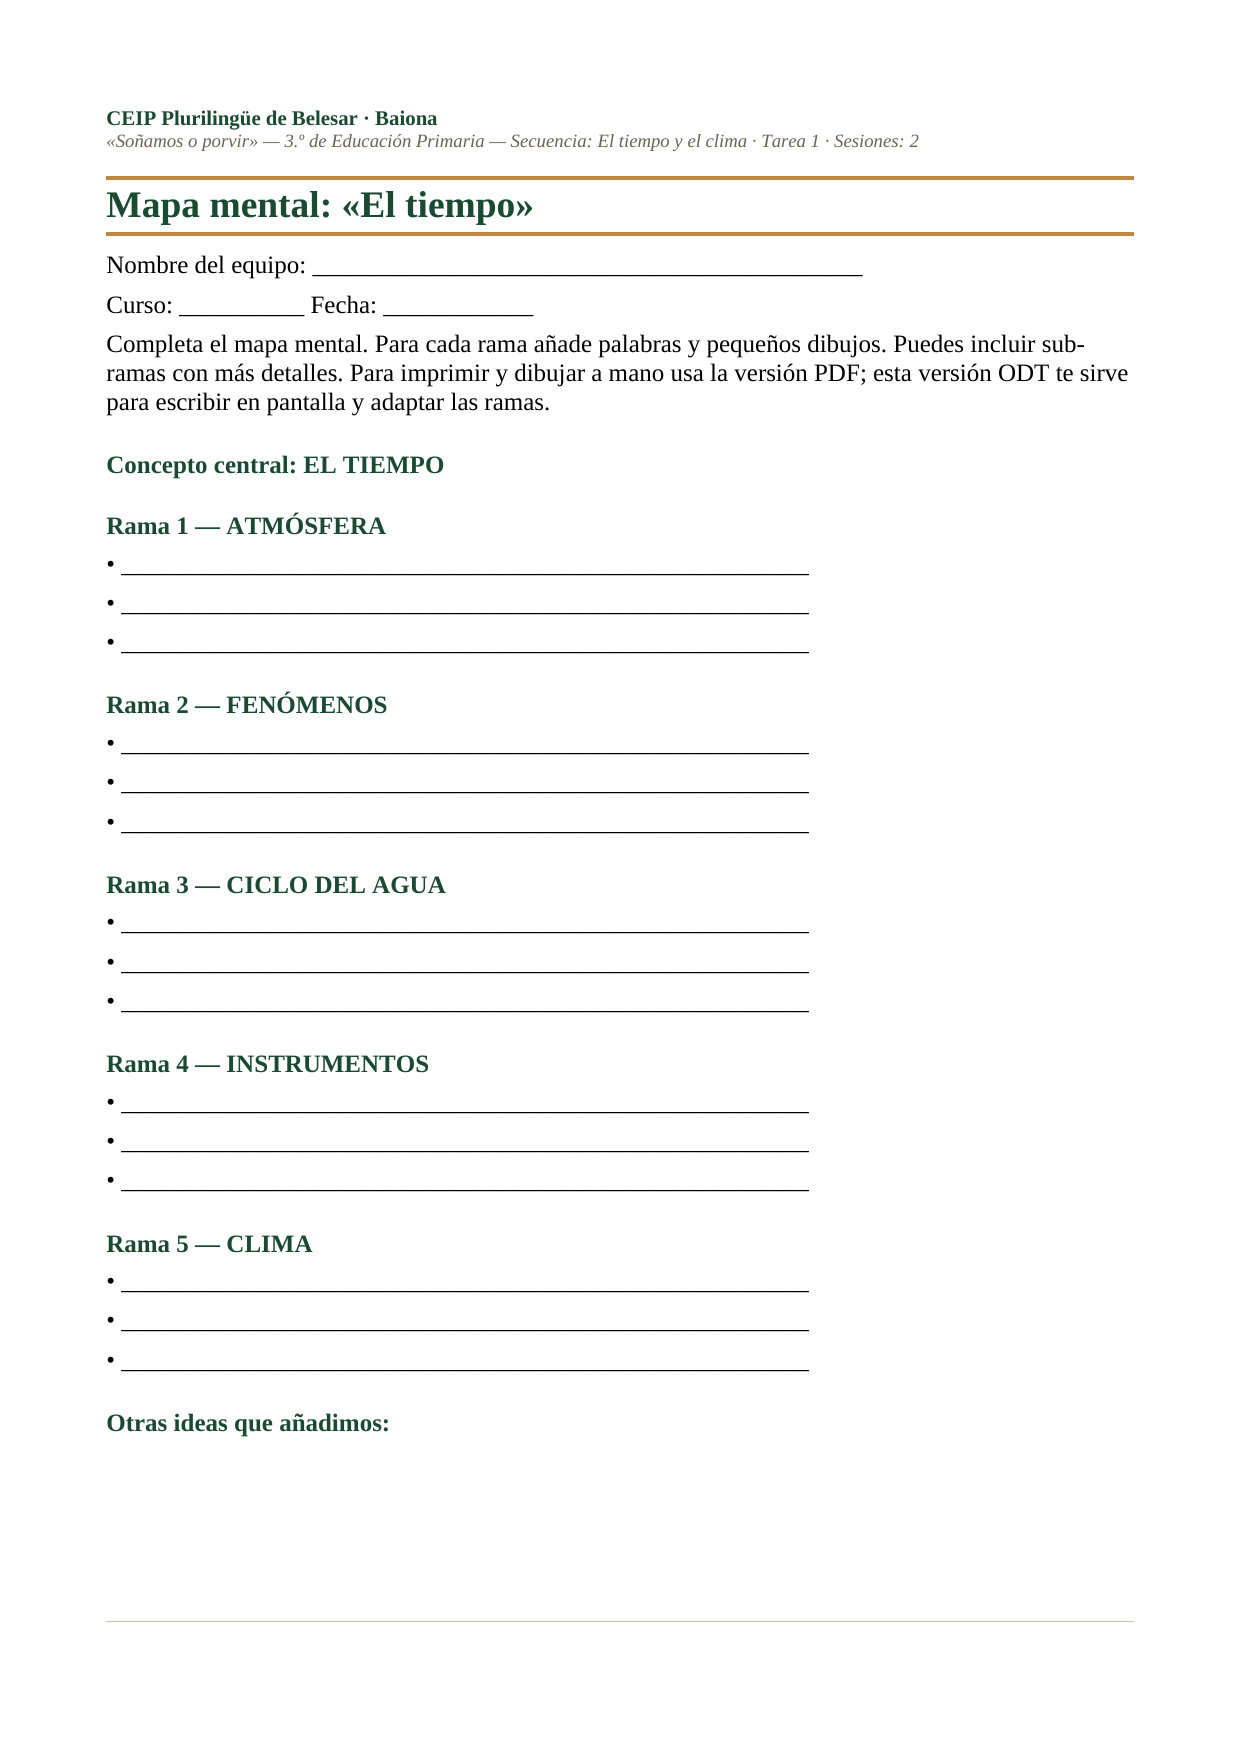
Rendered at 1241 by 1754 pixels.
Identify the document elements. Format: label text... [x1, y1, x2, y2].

text Concepto central: EL TIEMPO [106, 450, 1134, 479]
text • _______________________________________________________ [106, 1266, 1134, 1295]
text Rama 5 — CLIMA [106, 1229, 1134, 1257]
text • _______________________________________________________ [106, 627, 1134, 656]
text • _______________________________________________________ [106, 549, 1134, 577]
text • _______________________________________________________ [106, 1306, 1134, 1334]
text Rama 4 — INSTRUMENTOS [106, 1049, 1134, 1078]
text • _______________________________________________________ [106, 907, 1134, 936]
text Completa el mapa mental. Para cada rama añade palabras y pequeños dibujos. Puedes incluir sub-ramas con más detalles. Para imprimir y dibujar a mano usa la versión PDF; esta versión ODT te sirve para escribir en pantalla y adaptar las ramas. [106, 329, 1134, 416]
text Curso: __________ Fecha: ____________ [106, 290, 1134, 319]
text Nombre del equipo: ____________________________________________ [106, 251, 1134, 279]
text • _______________________________________________________ [106, 1345, 1134, 1374]
text Rama 1 — ATMÓSFERA [106, 511, 1134, 540]
text • _______________________________________________________ [106, 947, 1134, 976]
text CEIP Plurilingüe de Belesar · Baiona [106, 106, 1134, 130]
text • _______________________________________________________ [106, 986, 1134, 1015]
text • _______________________________________________________ [106, 767, 1134, 796]
text • _______________________________________________________ [106, 1166, 1134, 1194]
text Rama 3 — CICLO DEL AGUA [106, 870, 1134, 899]
text «Soñamos o porvir» — 3.º de Educación Primaria — Secuencia: El tiempo y el clima · Tarea 1 · Sesiones: 2 [106, 130, 1134, 152]
text • _______________________________________________________ [106, 588, 1134, 617]
text Otras ideas que añadimos: [106, 1408, 1134, 1437]
text Rama 2 — FENÓMENOS [106, 691, 1134, 719]
text Mapa mental: «El tiempo» [106, 180, 1134, 232]
text • _______________________________________________________ [106, 807, 1134, 836]
text • _______________________________________________________ [106, 728, 1134, 757]
text • _______________________________________________________ [106, 1126, 1134, 1155]
text • _______________________________________________________ [106, 1087, 1134, 1116]
